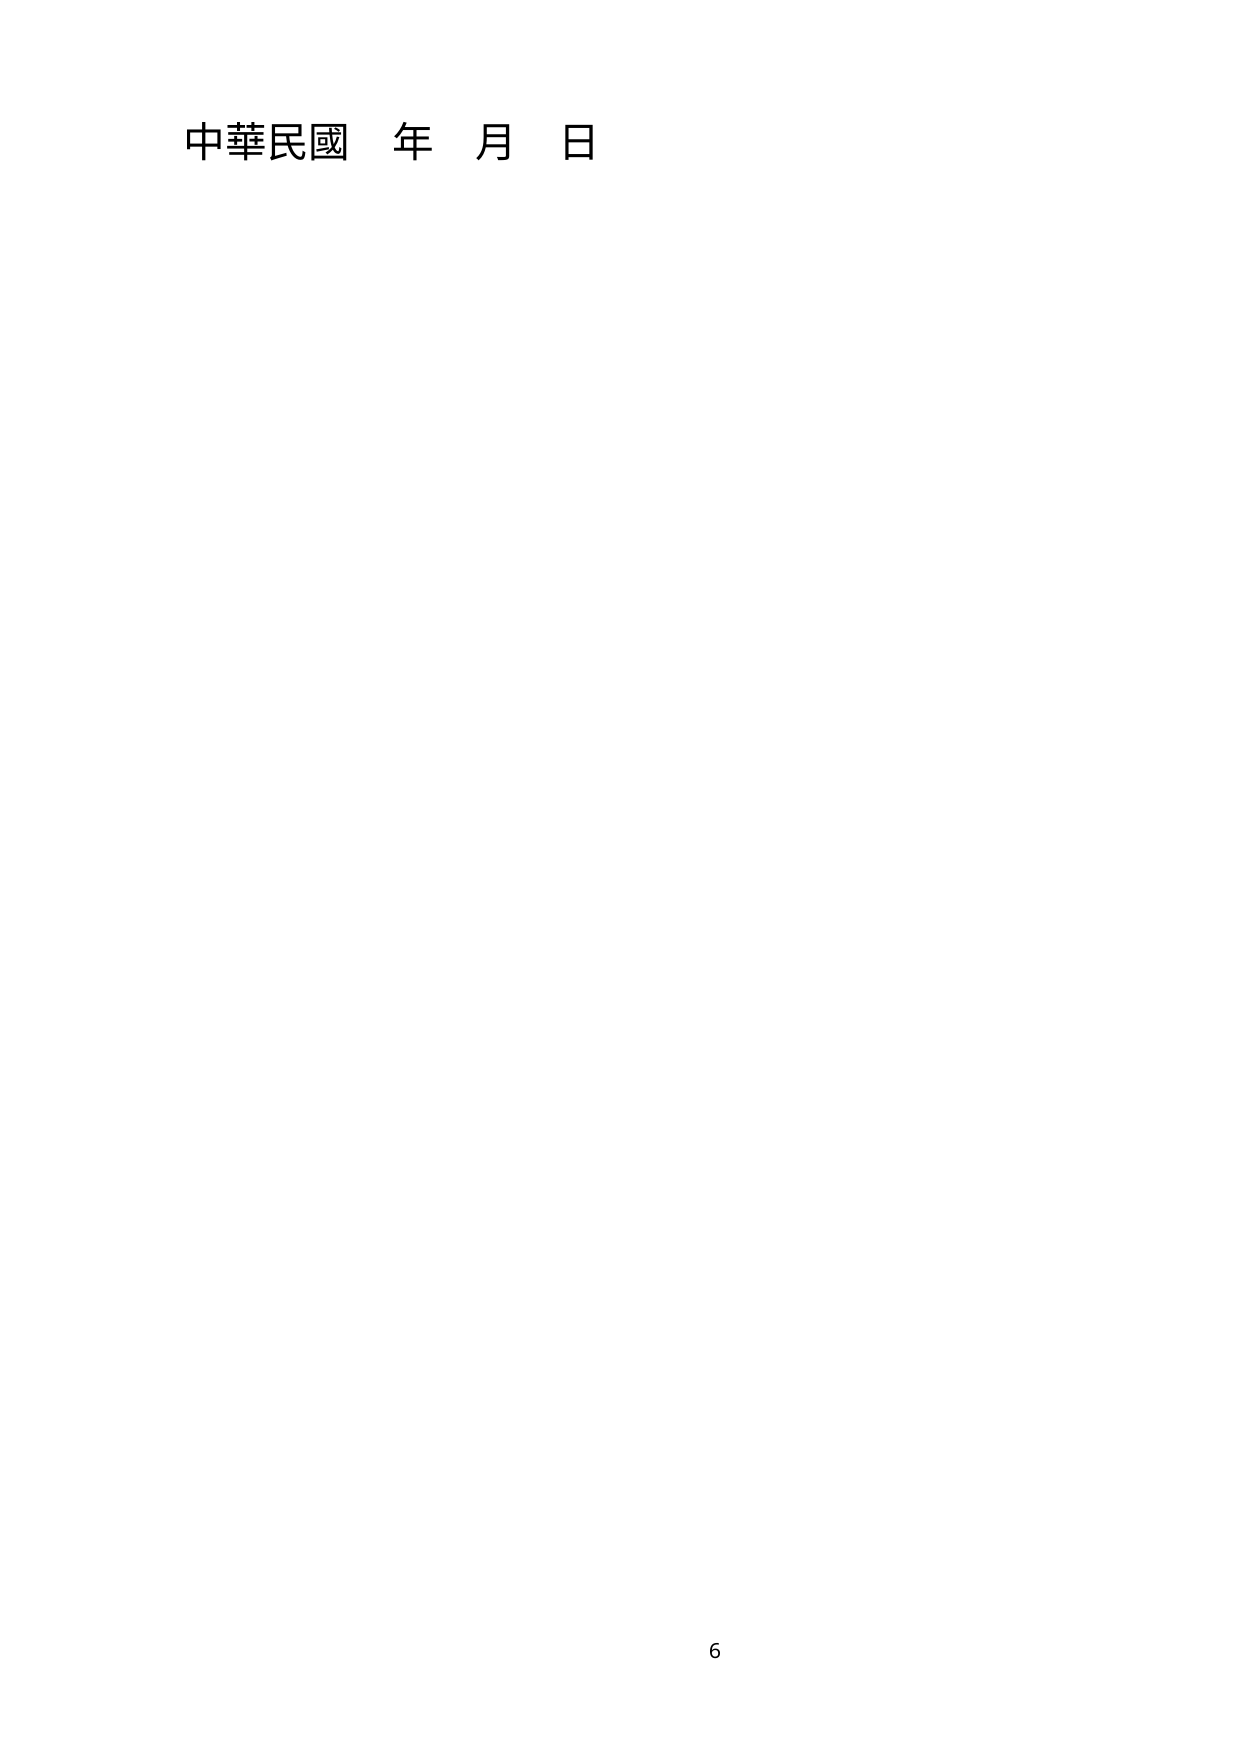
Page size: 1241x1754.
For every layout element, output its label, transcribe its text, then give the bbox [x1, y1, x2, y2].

text 中華民國 年 月 日 [184, 109, 1049, 169]
